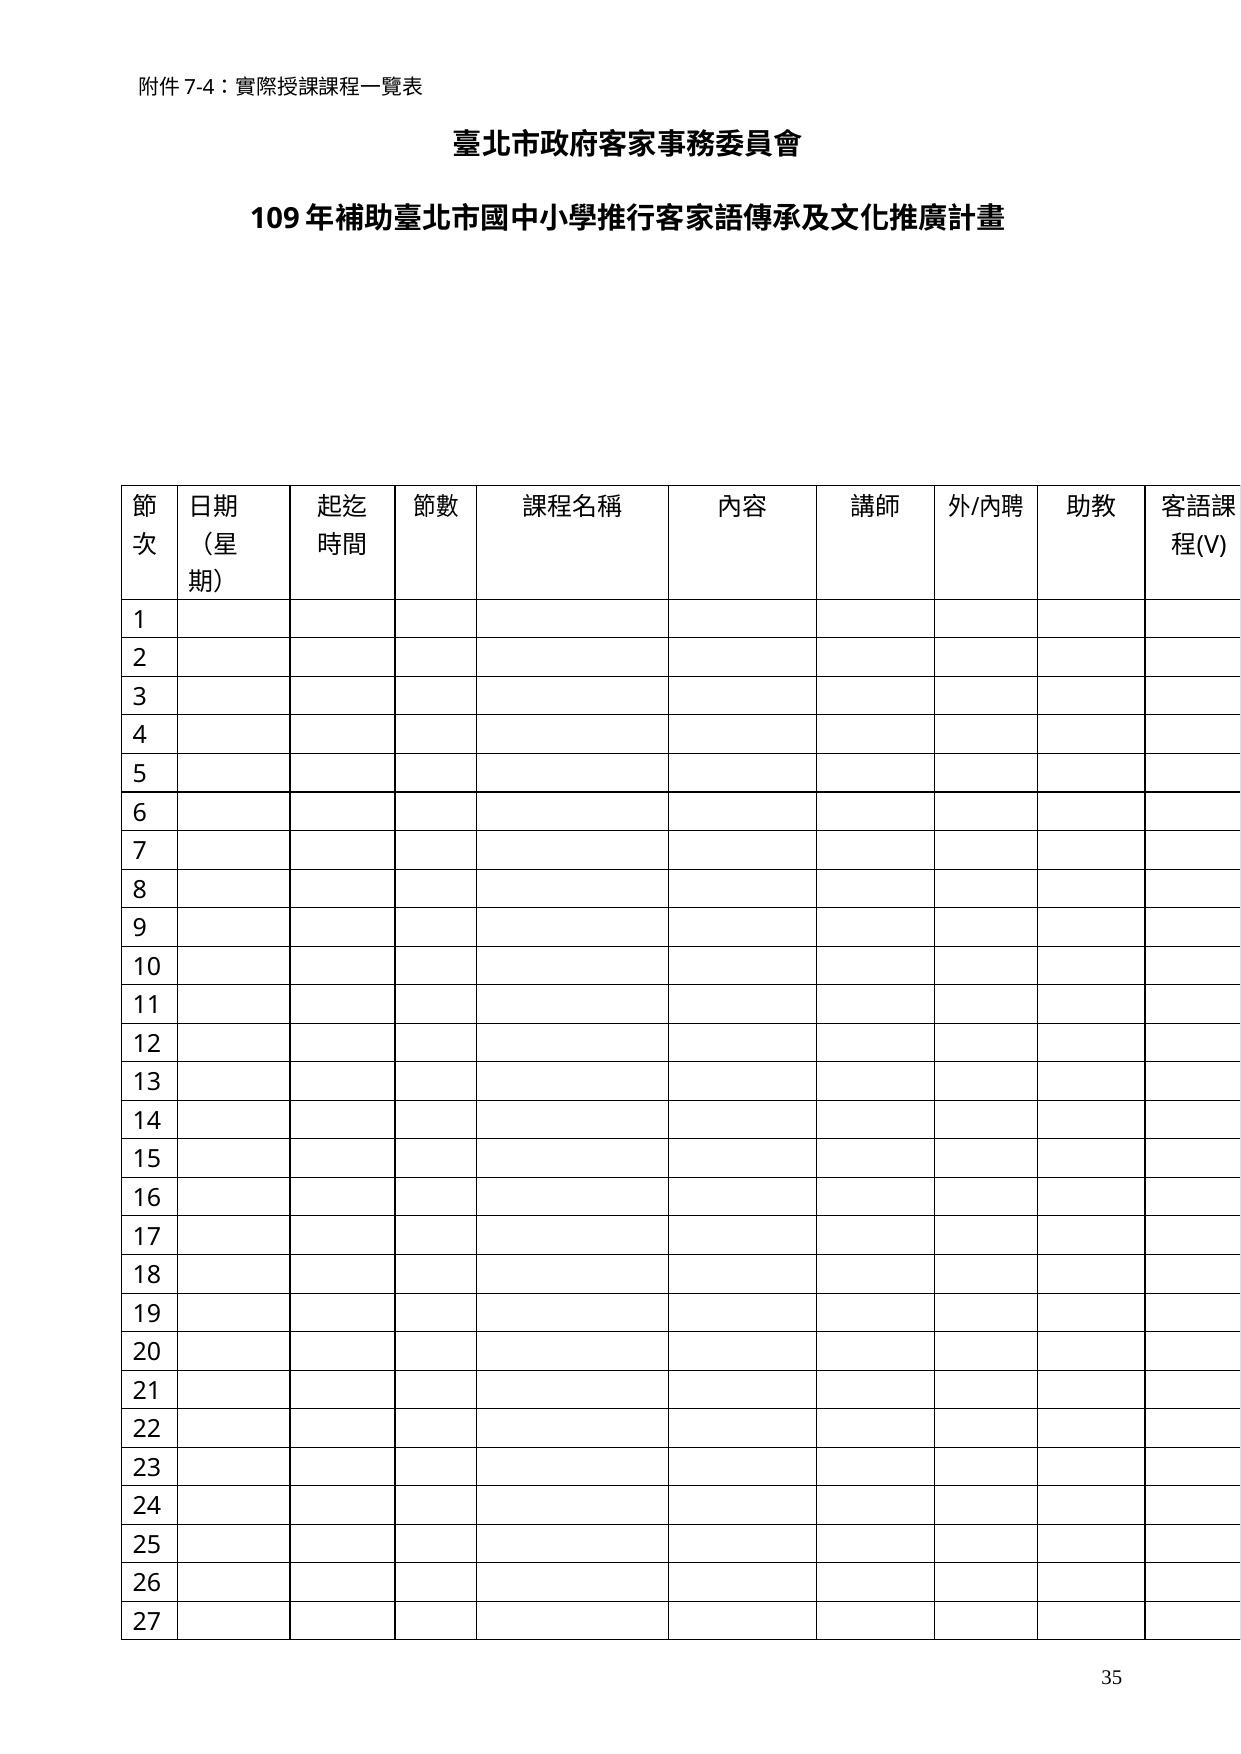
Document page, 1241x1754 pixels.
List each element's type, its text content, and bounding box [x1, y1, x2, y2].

table_cell [817, 638, 934, 676]
table_cell [1146, 947, 1240, 984]
table_cell [1038, 1409, 1144, 1447]
table_cell [291, 715, 394, 753]
table_cell [291, 638, 394, 676]
table_cell [291, 1024, 394, 1061]
table_cell [396, 677, 476, 714]
table_cell [1146, 1024, 1240, 1061]
table_cell [1038, 1371, 1144, 1408]
table_cell [1146, 1294, 1240, 1331]
table_cell [669, 1024, 816, 1061]
table_cell [178, 1062, 289, 1100]
table_cell [935, 715, 1037, 753]
table_cell [935, 1448, 1037, 1485]
table_cell [477, 793, 668, 830]
table_cell [396, 1101, 476, 1138]
table_cell [935, 985, 1037, 1023]
table_cell [817, 1563, 934, 1601]
table_cell 21 [122, 1371, 177, 1408]
table_cell [477, 1216, 668, 1254]
table_cell [1038, 638, 1144, 676]
table_cell [817, 1448, 934, 1485]
table_cell [178, 1294, 289, 1331]
table_cell [1146, 870, 1240, 907]
table_cell [935, 793, 1037, 830]
table_cell [817, 870, 934, 907]
table_cell [669, 870, 816, 907]
table_cell [477, 1024, 668, 1061]
table_cell [477, 715, 668, 753]
table_cell 1 [122, 600, 177, 637]
table_cell [178, 908, 289, 946]
table_cell [291, 1101, 394, 1138]
table_cell [178, 1602, 289, 1639]
table_cell [935, 754, 1037, 791]
table_cell [291, 1448, 394, 1485]
table_header 內容 [669, 486, 816, 599]
table_cell [178, 793, 289, 830]
table_cell 12 [122, 1024, 177, 1061]
table_cell [291, 1525, 394, 1562]
table_cell [817, 1216, 934, 1254]
table_cell [1146, 715, 1240, 753]
table_cell [935, 1409, 1037, 1447]
table_cell [935, 638, 1037, 676]
table_cell [935, 1062, 1037, 1100]
table_cell [178, 1563, 289, 1601]
table_cell [935, 1563, 1037, 1601]
table_cell [396, 1602, 476, 1639]
table_cell [291, 1062, 394, 1100]
table_cell [669, 1486, 816, 1524]
table_cell [396, 1371, 476, 1408]
table_cell 2 [122, 638, 177, 676]
table_cell [669, 1409, 816, 1447]
table_cell [396, 1525, 476, 1562]
table_cell [1146, 1371, 1240, 1408]
table_cell [935, 677, 1037, 714]
table_cell 22 [122, 1409, 177, 1447]
table_cell [1146, 1255, 1240, 1292]
table_cell [396, 754, 476, 791]
table_cell [669, 600, 816, 637]
table_cell [1038, 1563, 1144, 1601]
table_cell [1146, 1332, 1240, 1369]
table_cell [1146, 908, 1240, 946]
text 臺北市政府客家事務委員會 [133, 104, 1122, 179]
table_cell [669, 715, 816, 753]
table_cell [935, 1024, 1037, 1061]
table_cell [396, 1448, 476, 1485]
table_cell [1146, 1178, 1240, 1215]
table_cell 8 [122, 870, 177, 907]
table_cell [477, 1139, 668, 1177]
table_cell [1146, 985, 1240, 1023]
table_cell [1038, 677, 1144, 714]
table_cell [669, 1178, 816, 1215]
table_cell [1038, 1216, 1144, 1254]
table_cell [1146, 1448, 1240, 1485]
table_cell [817, 1255, 934, 1292]
table_cell [1146, 1563, 1240, 1601]
table_cell [935, 1139, 1037, 1177]
table_cell [291, 1332, 394, 1369]
table_header 客語課程(V) [1146, 486, 1240, 599]
table_cell [669, 1139, 816, 1177]
table_cell [396, 793, 476, 830]
table_cell [396, 1216, 476, 1254]
table_cell [178, 1101, 289, 1138]
table_cell [817, 1602, 934, 1639]
table_cell [669, 1294, 816, 1331]
table_header 講師 [817, 486, 934, 599]
table_cell [935, 1101, 1037, 1138]
table_cell [396, 1024, 476, 1061]
table_cell [817, 1409, 934, 1447]
table_cell [291, 754, 394, 791]
table_cell [1146, 1139, 1240, 1177]
table_cell [396, 1178, 476, 1215]
table_cell [291, 908, 394, 946]
table_cell [935, 1255, 1037, 1292]
table_cell [178, 1216, 289, 1254]
table_cell [291, 1486, 394, 1524]
table_cell [477, 908, 668, 946]
table_cell [1038, 1255, 1144, 1292]
table_cell [291, 831, 394, 868]
table_cell [817, 677, 934, 714]
table_cell 18 [122, 1255, 177, 1292]
table_cell [935, 1486, 1037, 1524]
table_cell [1038, 1101, 1144, 1138]
table_cell [396, 1294, 476, 1331]
table_cell [396, 1332, 476, 1369]
table_cell [1038, 1332, 1144, 1369]
table_cell [1038, 600, 1144, 637]
table_cell [396, 715, 476, 753]
table_cell [178, 1139, 289, 1177]
table_cell [817, 715, 934, 753]
table_cell [477, 677, 668, 714]
table_cell 17 [122, 1216, 177, 1254]
table_cell [291, 870, 394, 907]
table_cell [178, 1371, 289, 1408]
table_cell [178, 600, 289, 637]
table_cell [935, 1332, 1037, 1369]
table_cell 13 [122, 1062, 177, 1100]
table_header 課程名稱 [477, 486, 668, 599]
table_cell [1038, 1448, 1144, 1485]
table_cell 23 [122, 1448, 177, 1485]
table_cell [669, 985, 816, 1023]
table_cell [477, 1525, 668, 1562]
text 109年補助臺北市國中小學推行客家語傳承及文化推廣計畫 [133, 179, 1122, 254]
table_cell [477, 1294, 668, 1331]
table_cell [477, 600, 668, 637]
table_cell [477, 1332, 668, 1369]
table_cell [178, 947, 289, 984]
table_cell [1146, 1602, 1240, 1639]
table_cell [477, 1563, 668, 1601]
table_cell [1038, 1294, 1144, 1331]
table_cell 20 [122, 1332, 177, 1369]
table_cell [935, 908, 1037, 946]
table_cell [291, 1255, 394, 1292]
table_cell [178, 1448, 289, 1485]
table_cell [1038, 1024, 1144, 1061]
table_cell [817, 1371, 934, 1408]
table_cell [477, 754, 668, 791]
table_cell 26 [122, 1563, 177, 1601]
table_cell [1038, 1139, 1144, 1177]
table_cell [669, 677, 816, 714]
table_cell [935, 870, 1037, 907]
table_cell [935, 1178, 1037, 1215]
table_header 外/內聘 [935, 486, 1037, 599]
table_cell [396, 870, 476, 907]
table_cell [669, 793, 816, 830]
table_cell [817, 1525, 934, 1562]
table_cell [935, 600, 1037, 637]
table_cell [477, 1178, 668, 1215]
table_cell [1146, 1062, 1240, 1100]
table_cell 7 [122, 831, 177, 868]
table_cell [1038, 715, 1144, 753]
table_cell [396, 1563, 476, 1601]
table_header 節數 [396, 486, 476, 599]
table_cell [396, 1255, 476, 1292]
table_cell [669, 1332, 816, 1369]
table_cell [817, 793, 934, 830]
table_cell [1146, 1409, 1240, 1447]
table_cell [1146, 1101, 1240, 1138]
table_cell [477, 1062, 668, 1100]
table_cell [477, 1602, 668, 1639]
table_cell [1146, 754, 1240, 791]
table_cell 10 [122, 947, 177, 984]
table_cell [935, 1216, 1037, 1254]
table_cell 24 [122, 1486, 177, 1524]
table_cell [669, 1062, 816, 1100]
table_cell [1146, 638, 1240, 676]
table_cell [178, 1178, 289, 1215]
table_cell [669, 1525, 816, 1562]
table_cell [396, 1486, 476, 1524]
table_cell [1146, 1216, 1240, 1254]
table_cell 15 [122, 1139, 177, 1177]
table_cell [178, 1332, 289, 1369]
table_header 起迄 時間 [291, 486, 394, 599]
table_cell 25 [122, 1525, 177, 1562]
table_cell [178, 638, 289, 676]
table_cell [178, 1486, 289, 1524]
table_cell [669, 908, 816, 946]
table_cell 9 [122, 908, 177, 946]
table_cell 19 [122, 1294, 177, 1331]
table_cell [669, 1255, 816, 1292]
table_cell [1038, 1486, 1144, 1524]
table_cell [1038, 947, 1144, 984]
table_cell [1038, 1525, 1144, 1562]
table_cell [817, 1294, 934, 1331]
table_cell [669, 1101, 816, 1138]
table_cell [396, 1139, 476, 1177]
table_cell [477, 870, 668, 907]
table_cell [1038, 985, 1144, 1023]
table_cell [669, 1371, 816, 1408]
table_cell [178, 1525, 289, 1562]
table_cell [178, 985, 289, 1023]
table_cell [817, 831, 934, 868]
table_cell [477, 1448, 668, 1485]
table_cell [477, 1409, 668, 1447]
table_cell [291, 1216, 394, 1254]
table_cell [396, 985, 476, 1023]
table_cell [291, 1371, 394, 1408]
table_header 助教 [1038, 486, 1144, 599]
table_header 節 次 [122, 486, 177, 599]
table_cell [1146, 793, 1240, 830]
table_cell [935, 1294, 1037, 1331]
table_cell [477, 831, 668, 868]
table_cell [477, 1101, 668, 1138]
table_cell [935, 1371, 1037, 1408]
text 附件7-4：實際授課課程一覽表 [95, 66, 1122, 104]
table_cell [817, 600, 934, 637]
table_cell [178, 1255, 289, 1292]
table_cell [291, 1563, 394, 1601]
table_cell 14 [122, 1101, 177, 1138]
table_cell [1146, 1486, 1240, 1524]
table_cell [935, 947, 1037, 984]
table_cell [291, 947, 394, 984]
table_cell [291, 1409, 394, 1447]
table_cell [396, 908, 476, 946]
table_cell [935, 831, 1037, 868]
table_cell [817, 985, 934, 1023]
table_cell [178, 831, 289, 868]
table_cell [817, 1486, 934, 1524]
table_cell [817, 1062, 934, 1100]
table_cell [396, 600, 476, 637]
table_cell [291, 677, 394, 714]
table_cell [935, 1602, 1037, 1639]
table_cell [817, 1024, 934, 1061]
table_cell 4 [122, 715, 177, 753]
table_cell [1038, 908, 1144, 946]
table_cell [935, 1525, 1037, 1562]
table_cell [1038, 831, 1144, 868]
table_cell [817, 1139, 934, 1177]
table_cell [817, 754, 934, 791]
table_cell 5 [122, 754, 177, 791]
table_cell [291, 1139, 394, 1177]
table_cell [291, 600, 394, 637]
table_cell [396, 831, 476, 868]
table_cell [178, 1409, 289, 1447]
table_cell [396, 947, 476, 984]
table_cell [178, 754, 289, 791]
table_cell [669, 1602, 816, 1639]
table_cell [1146, 831, 1240, 868]
table_cell [291, 1294, 394, 1331]
table_cell [669, 638, 816, 676]
table_cell 16 [122, 1178, 177, 1215]
table_cell [291, 985, 394, 1023]
table_cell [1038, 1178, 1144, 1215]
table_cell [178, 677, 289, 714]
table_cell [396, 638, 476, 676]
table_cell 27 [122, 1602, 177, 1639]
table_cell [669, 1216, 816, 1254]
table_cell [1038, 1062, 1144, 1100]
table_cell [291, 1602, 394, 1639]
table_cell [178, 1024, 289, 1061]
table_cell [817, 1178, 934, 1215]
table_cell [477, 947, 668, 984]
table_cell [477, 985, 668, 1023]
table_cell [817, 1332, 934, 1369]
table_cell 3 [122, 677, 177, 714]
table_cell [1038, 754, 1144, 791]
table_cell [1146, 1525, 1240, 1562]
table_cell [178, 715, 289, 753]
table_cell [291, 1178, 394, 1215]
table_cell [477, 1371, 668, 1408]
table_cell [669, 1563, 816, 1601]
table_cell [817, 947, 934, 984]
table_header 日期 （星期） [178, 486, 289, 599]
table_cell 11 [122, 985, 177, 1023]
table_cell [669, 1448, 816, 1485]
table_cell 6 [122, 793, 177, 830]
table_cell [669, 754, 816, 791]
table_cell [178, 870, 289, 907]
table_cell [477, 1486, 668, 1524]
table_cell [477, 1255, 668, 1292]
table_cell [1146, 677, 1240, 714]
table_cell [669, 947, 816, 984]
table_cell [477, 638, 668, 676]
table_cell [817, 1101, 934, 1138]
table_cell [396, 1409, 476, 1447]
table_cell [1146, 600, 1240, 637]
table_cell [669, 831, 816, 868]
table_cell [1038, 870, 1144, 907]
table_cell [291, 793, 394, 830]
table_cell [1038, 793, 1144, 830]
table_cell [1038, 1602, 1144, 1639]
table_cell [396, 1062, 476, 1100]
table_cell [817, 908, 934, 946]
